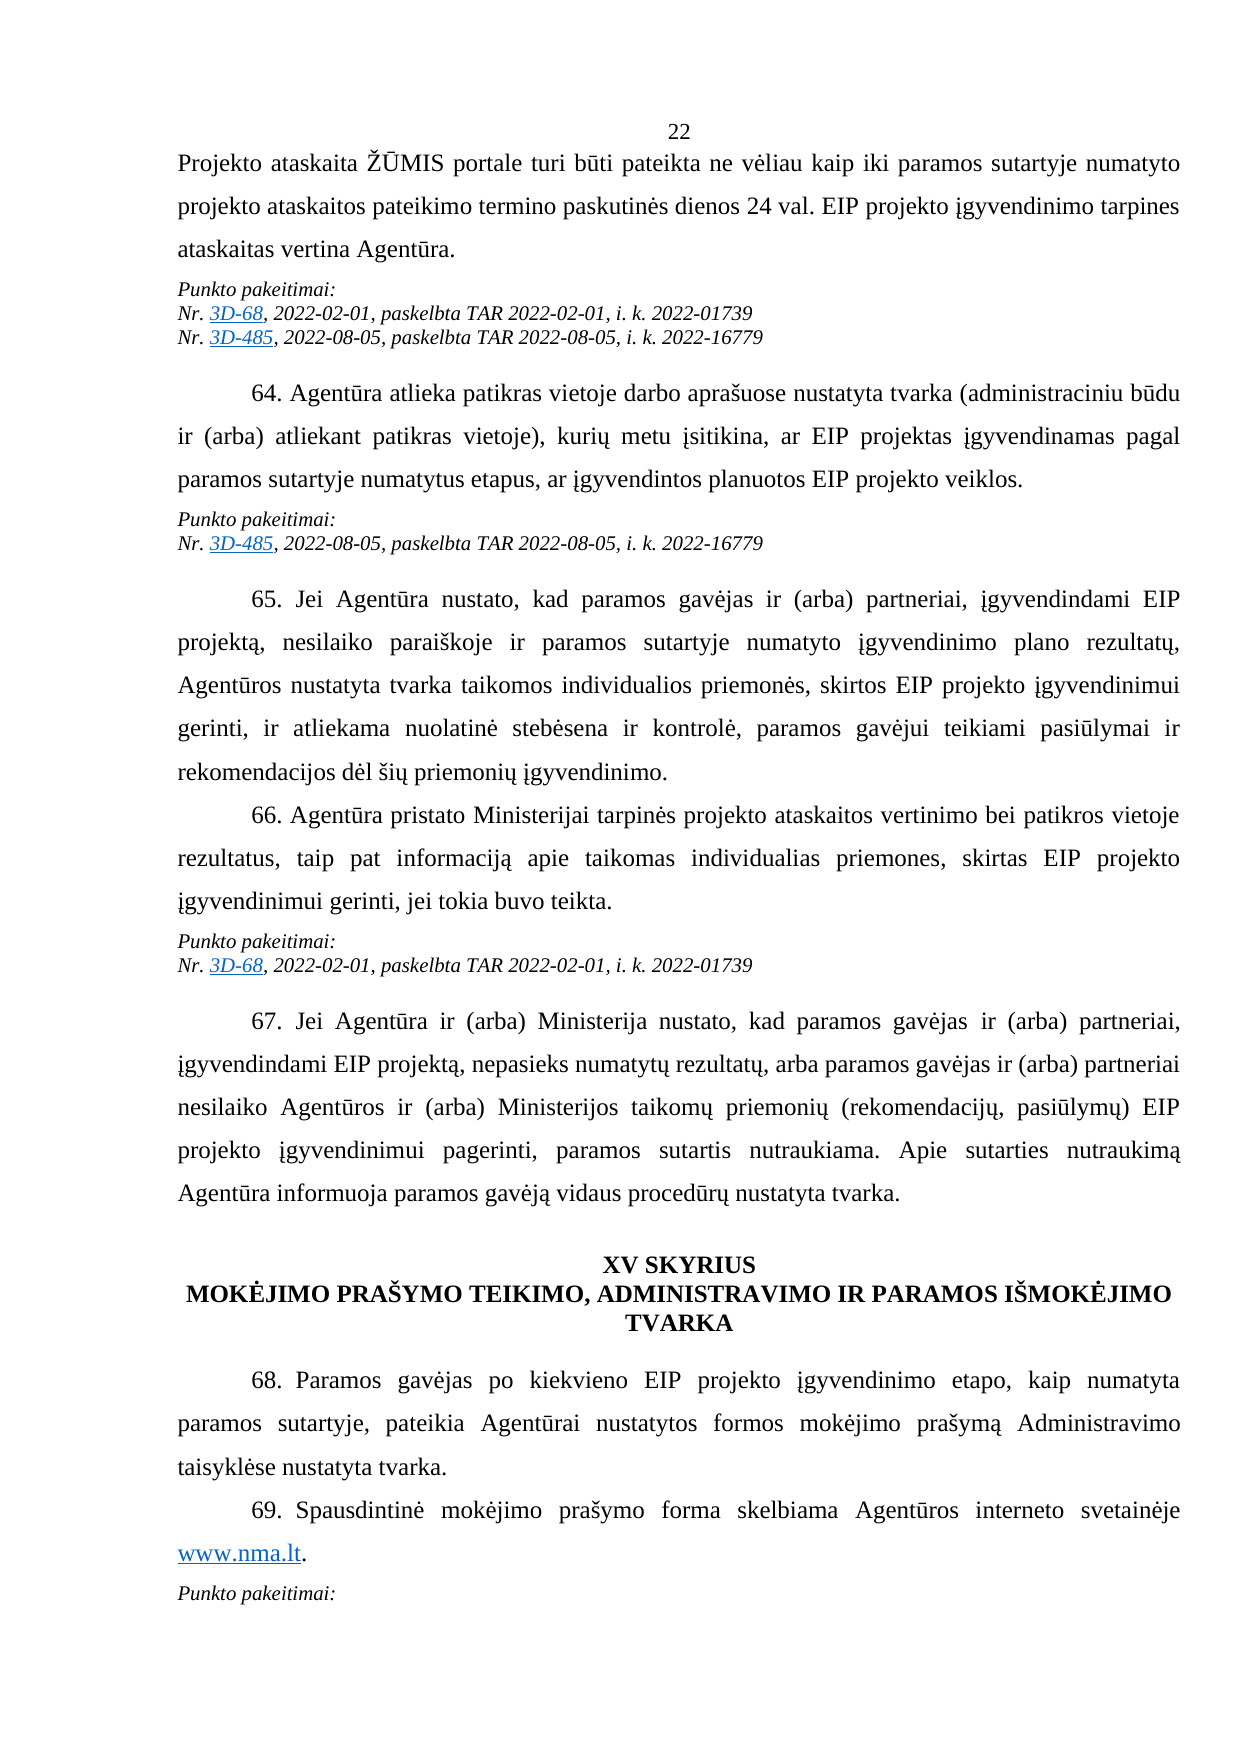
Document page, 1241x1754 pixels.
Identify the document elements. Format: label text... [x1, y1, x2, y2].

text Projekto ataskaita ŽŪMIS portale turi būti pateikta ne vėliau kaip iki paramos sutartyje numatyto projekto ataskaitos pateikimo termino paskutinės dienos 24 val. EIP projekto įgyvendinimo tarpines ataskaitas vertina Agentūra. [177, 148, 1181, 263]
text Punkto pakeitimai: [177, 1581, 1181, 1605]
text Nr. 3D-68, 2022-02-01, paskelbta TAR 2022-02-01, i. k. 2022-01739 [177, 953, 1181, 977]
text MOKĖJIMO PRAŠYMO TEIKIMO, ADMINISTRAVIMO IR PARAMOS IŠMOKĖJIMO TVARKA [177, 1279, 1181, 1337]
text Punkto pakeitimai: [177, 507, 1181, 531]
text 65. Jei Agentūra nustato, kad paramos gavėjas ir (arba) partneriai, įgyvendindami EIP projektą, nesilaiko paraiškoje ir paramos sutartyje numatyto įgyvendinimo plano rezultatų, Agentūros nustatyta tvarka taikomos individualios priemonės, skirtos EIP projekto įgyvendinimui gerinti, ir atliekama nuolatinė stebėsena ir kontrolė, paramos gavėjui teikiami pasiūlymai ir rekomendacijos dėl šių priemonių įgyvendinimo. [177, 584, 1181, 785]
text 69. Spausdintinė mokėjimo prašymo forma skelbiama Agentūros interneto svetainėje www.nma.lt. [177, 1495, 1181, 1567]
text Punkto pakeitimai: [177, 277, 1181, 301]
text Punkto pakeitimai: [177, 929, 1181, 953]
text 66. Agentūra pristato Ministerijai tarpinės projekto ataskaitos vertinimo bei patikros vietoje rezultatus, taip pat informaciją apie taikomas individualias priemones, skirtas EIP projekto įgyvendinimui gerinti, jei tokia buvo teikta. [177, 800, 1181, 915]
text 67. Jei Agentūra ir (arba) Ministerija nustato, kad paramos gavėjas ir (arba) partneriai, įgyvendindami EIP projektą, nepasieks numatytų rezultatų, arba paramos gavėjas ir (arba) partneriai nesilaiko Agentūros ir (arba) Ministerijos taikomų priemonių (rekomendacijų, pasiūlymų) EIP projekto įgyvendinimui pagerinti, paramos sutartis nutraukiama. Apie sutarties nutraukimą Agentūra informuoja paramos gavėją vidaus procedūrų nustatyta tvarka. [177, 1006, 1181, 1207]
text 64. Agentūra atlieka patikras vietoje darbo aprašuose nustatyta tvarka (administraciniu būdu ir (arba) atliekant patikras vietoje), kurių metu įsitikina, ar EIP projektas įgyvendinamas pagal paramos sutartyje numatytus etapus, ar įgyvendintos planuotos EIP projekto veiklos. [177, 378, 1181, 493]
text Nr. 3D-485, 2022-08-05, paskelbta TAR 2022-08-05, i. k. 2022-16779 [177, 325, 1181, 349]
text 68. Paramos gavėjas po kiekvieno EIP projekto įgyvendinimo etapo, kaip numatyta paramos sutartyje, pateikia Agentūrai nustatytos formos mokėjimo prašymą Administravimo taisyklėse nustatyta tvarka. [177, 1365, 1181, 1480]
text Nr. 3D-68, 2022-02-01, paskelbta TAR 2022-02-01, i. k. 2022-01739 [177, 301, 1181, 325]
text XV SKYRIUS [177, 1250, 1181, 1279]
text Nr. 3D-485, 2022-08-05, paskelbta TAR 2022-08-05, i. k. 2022-16779 [177, 531, 1181, 555]
